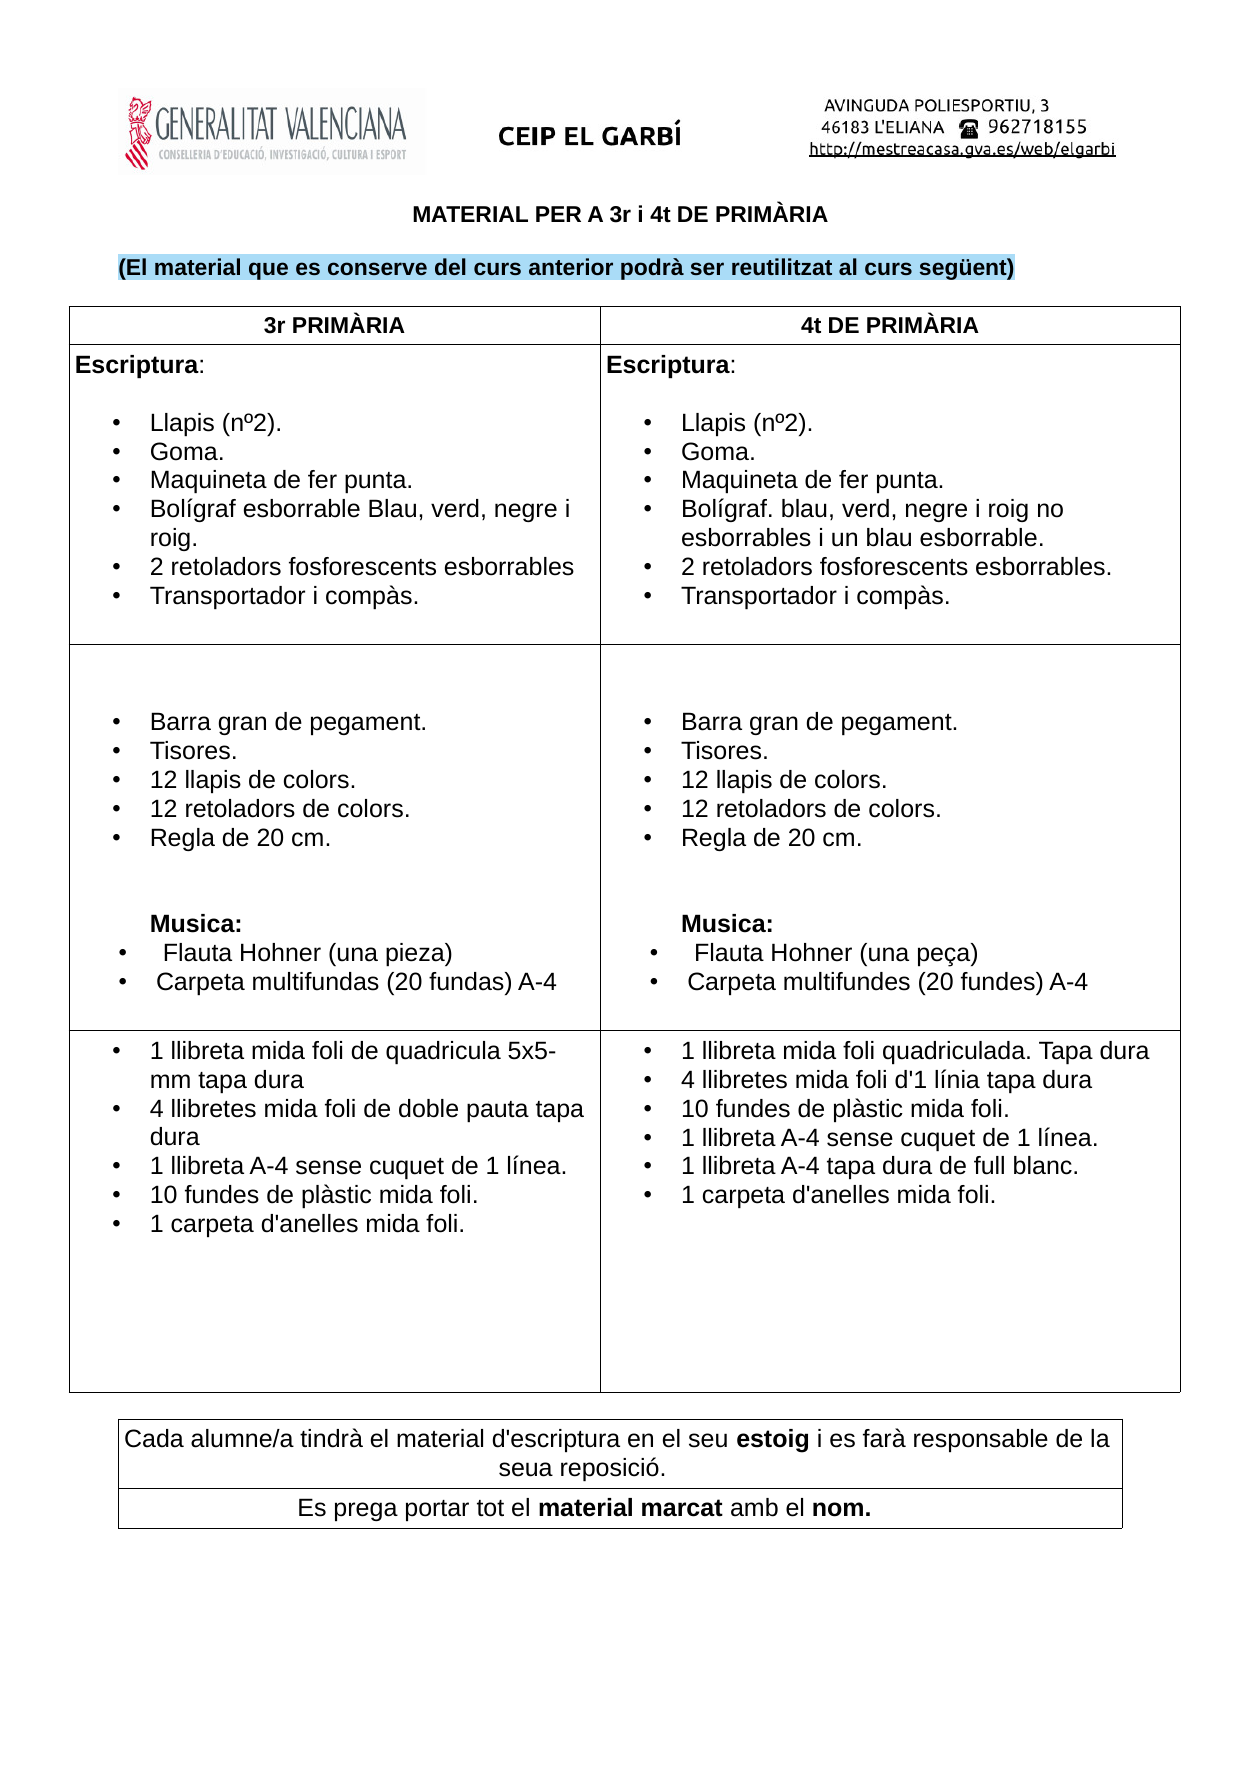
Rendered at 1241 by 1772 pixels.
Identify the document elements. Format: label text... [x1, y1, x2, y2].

table_cell 1 llibreta mida foli quadriculada. Tapa dura 4 llibretes mida foli d'1 línia tapa dura 10 fundes de plàstic mida foli. 1 llibreta A-4 sense cuquet de 1 línea. 1 llibreta A-4 tapa dura de full blanc. 1 carpeta d'anelles mida foli. [601, 1031, 1180, 1392]
table_cell Barra gran de pegament. Tisores. 12 llapis de colors. 12 retoladors de colors. Regla de 20 cm. Musica: Flauta Hohner (una pieza) Carpeta multifundas (20 fundas) A-4 [70, 645, 600, 1030]
table_cell Barra gran de pegament. Tisores. 12 llapis de colors. 12 retoladors de colors. Regla de 20 cm. Musica: Flauta Hohner (una peça) Carpeta multifundes (20 fundes) A-4 [601, 645, 1180, 1030]
text MATERIAL PER A 3r i 4t DE PRIMÀRIA [118, 201, 1122, 227]
table_header Cada alumne/a tindrà el material d'escriptura en el seu estoig i es farà responsable de la seua reposició. [119, 1420, 1122, 1488]
table_header 4t DE PRIMÀRIA [601, 307, 1180, 344]
table_cell Escriptura: Llapis (nº2). Goma. Maquineta de fer punta. Bolígraf. blau, verd, negre i roig no esborrables i un blau esborrable. 2 retoladors fosforescents esborrables. Transportador i compàs. [601, 345, 1180, 644]
table_cell Es prega portar tot el material marcat amb el nom. [119, 1489, 1122, 1528]
table_cell Escriptura: Llapis (nº2). Goma. Maquineta de fer punta. Bolígraf esborrable Blau, verd, negre i roig. 2 retoladors fosforescents esborrables Transportador i compàs. [70, 345, 600, 644]
picture [118, 88, 1123, 175]
text (El material que es conserve del curs anterior podrà ser reutilitzat al curs següent) [118, 254, 1122, 280]
table_header 3r PRIMÀRIA [70, 307, 600, 344]
table_cell 1 llibreta mida foli de quadricula 5x5-mm tapa dura 4 llibretes mida foli de doble pauta tapa dura 1 llibreta A-4 sense cuquet de 1 línea. 10 fundes de plàstic mida foli. 1 carpeta d'anelles mida foli. [70, 1031, 600, 1392]
